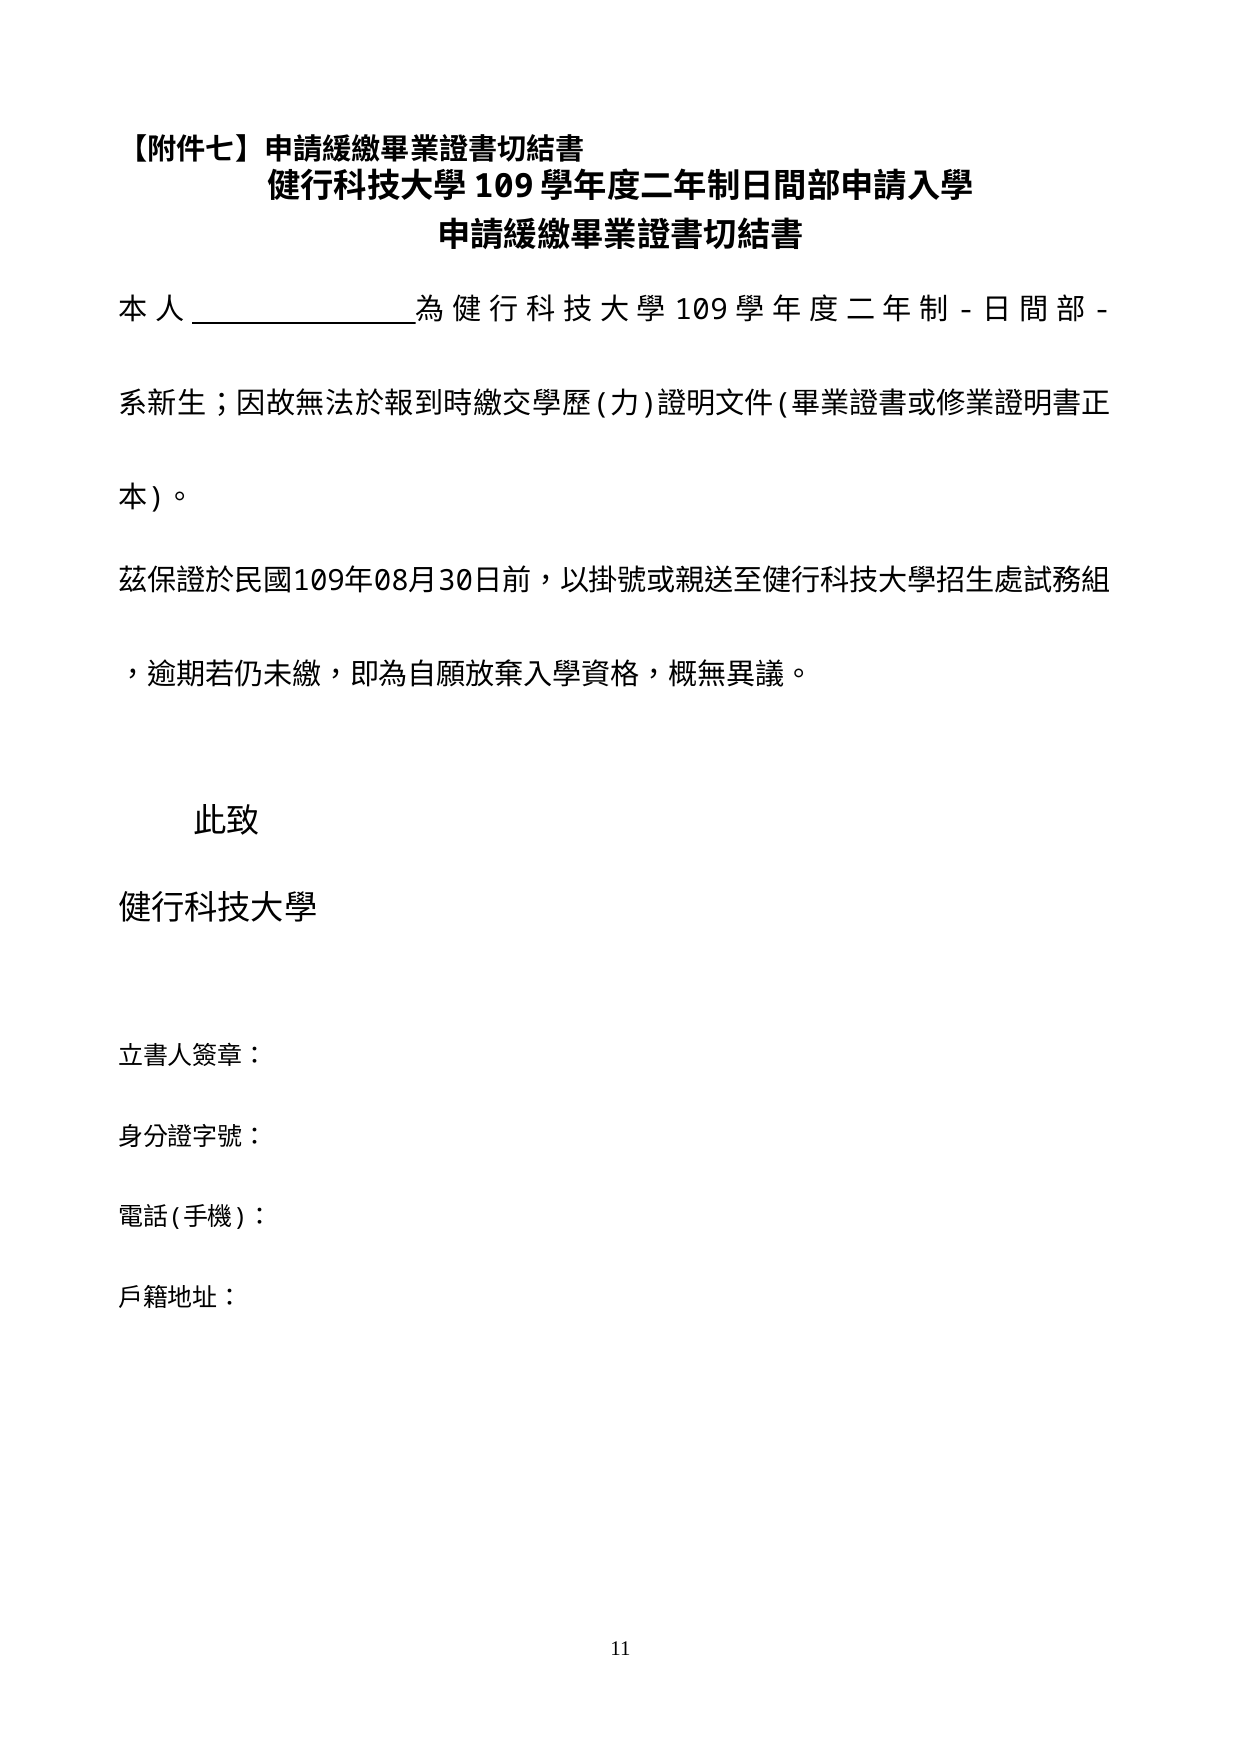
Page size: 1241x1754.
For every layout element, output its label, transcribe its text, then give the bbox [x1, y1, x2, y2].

text 健行科技大學109學年度二年制日間部申請入學 [118, 168, 1122, 205]
text 茲保證於民國109年08月30日前，以掛號或親送至健行科技大學招生處試務組，逾期若仍未繳，即為自願放棄入學資格，概無異議。 [118, 537, 1111, 693]
text 身分證字號： [118, 1093, 1111, 1155]
text 健行科技大學 [118, 863, 1111, 926]
text 此致 [193, 776, 1111, 839]
subtitle 【附件七】申請緩繳畢業證書切結書 [118, 105, 1122, 168]
text 本人 為健行科技大學109學年度二年制-日間部- 系新生；因故無法於報到時繳交學歷(力)證明文件(畢業證書或修業證明書正本)。 [118, 265, 1111, 515]
text 電話(手機)： [118, 1173, 1111, 1236]
text 立書人簽章： [118, 1012, 1111, 1074]
text 申請緩繳畢業證書切結書 [118, 217, 1122, 254]
text 戶籍地址： [118, 1254, 1111, 1316]
